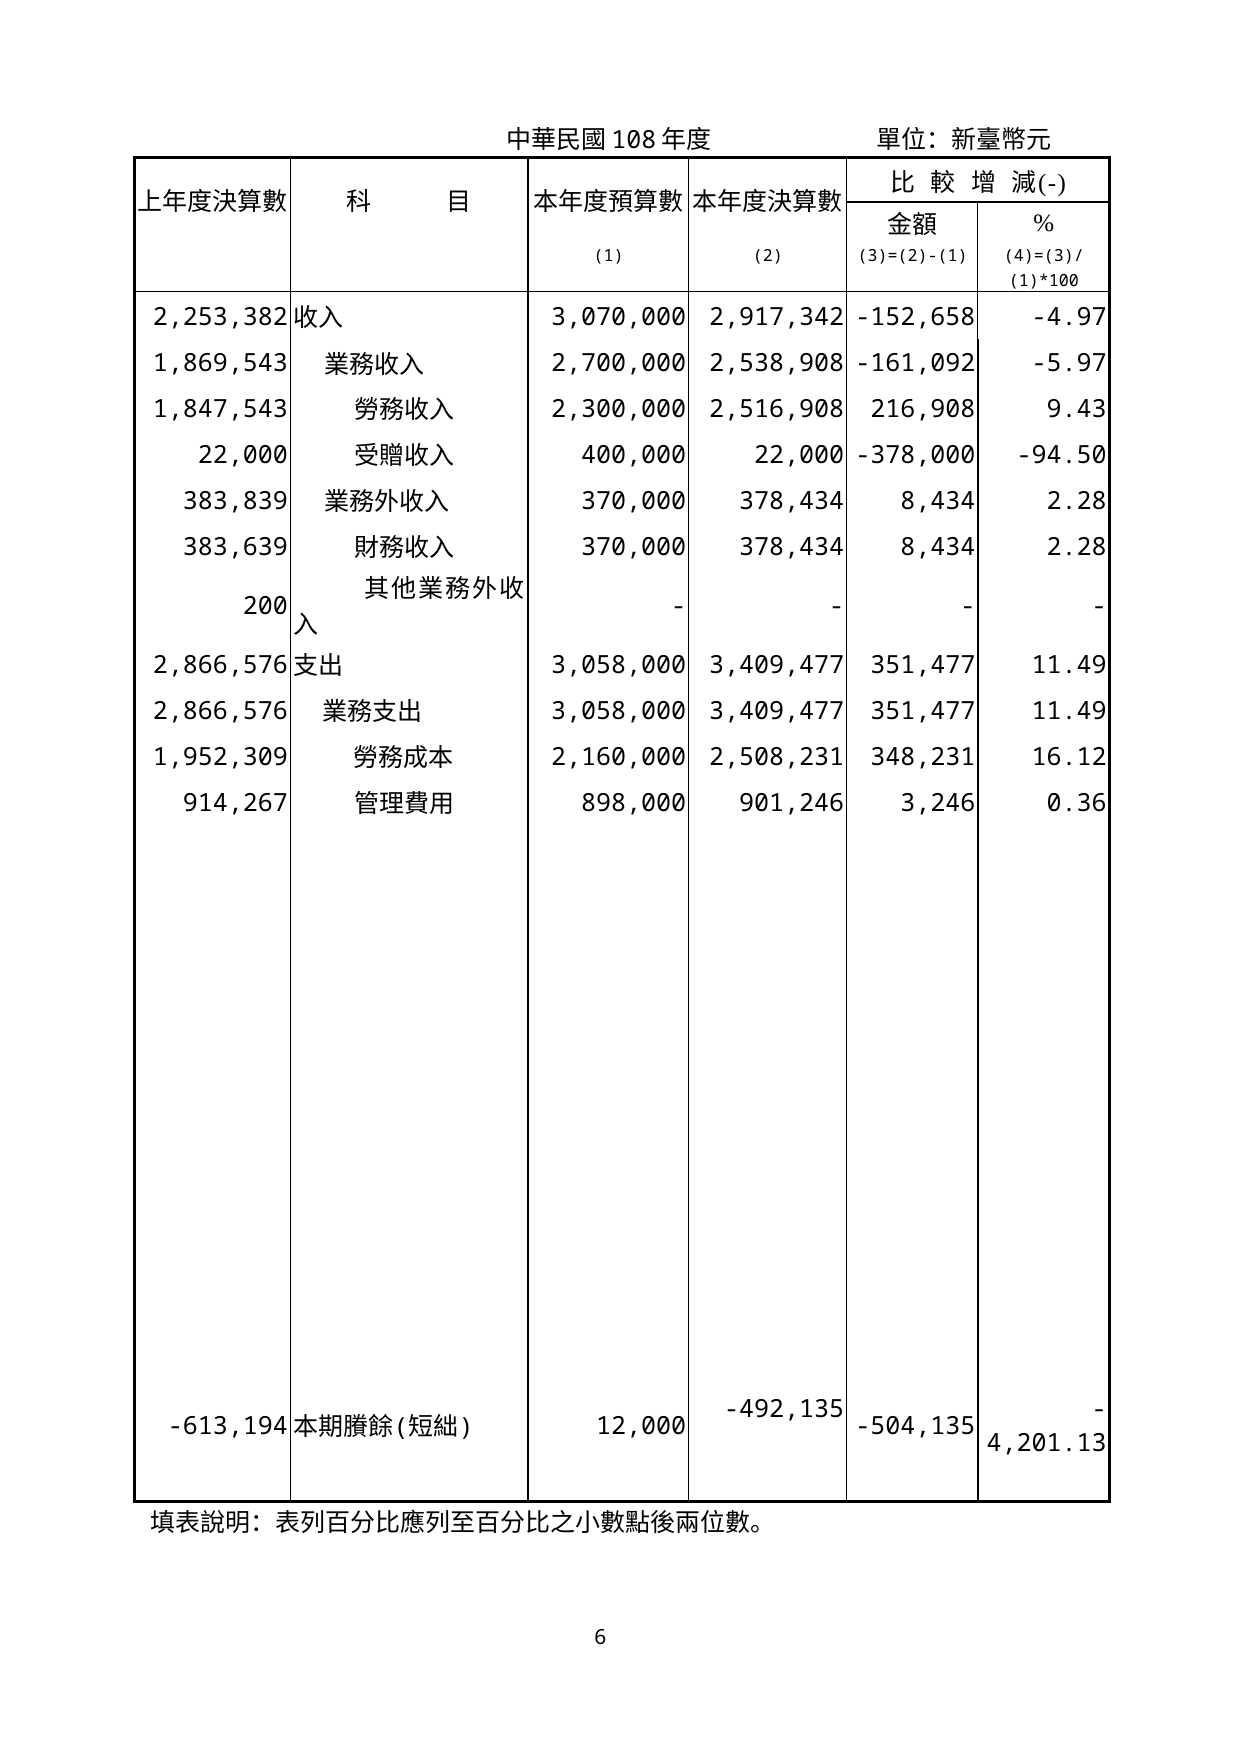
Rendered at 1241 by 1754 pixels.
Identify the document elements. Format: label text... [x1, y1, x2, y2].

table_cell -613,194 [136, 1322, 290, 1458]
text 填表說明：表列百分比應列至百分比之小數點後兩位數。 [150, 1503, 1087, 1539]
table_cell [291, 824, 527, 870]
table_cell [529, 916, 688, 962]
table_cell [291, 916, 527, 962]
table_cell 3,246 [847, 779, 977, 824]
table_cell 12,000 [529, 1322, 688, 1458]
table_cell [979, 1054, 1108, 1121]
table_cell [847, 1121, 977, 1188]
table_cell 業務外收入 [291, 477, 527, 523]
table_cell 378,434 [689, 477, 846, 523]
table_cell [136, 1255, 290, 1322]
table_cell - [847, 569, 977, 641]
table_header 本年度決算數 [689, 159, 846, 241]
table_cell 2,866,576 [136, 687, 290, 733]
table_cell 2.28 [979, 477, 1108, 523]
table_cell [136, 1188, 290, 1255]
table_cell [847, 870, 977, 916]
table_cell [689, 1188, 846, 1255]
table_cell [136, 962, 290, 1008]
table_cell 0.36 [979, 779, 1108, 824]
table_cell [529, 1188, 688, 1255]
table_cell [847, 962, 977, 1008]
table_cell 8,434 [847, 523, 977, 568]
table_cell [529, 824, 688, 870]
table_cell [291, 1188, 527, 1255]
text 中華民國108年度 單位：新臺幣元 [464, 118, 1134, 156]
table_cell 11.49 [979, 687, 1108, 733]
table_cell 3,058,000 [529, 687, 688, 733]
table_cell [979, 1459, 1108, 1500]
table_cell [136, 241, 290, 291]
table_cell 1,952,309 [136, 733, 290, 778]
table_cell [529, 962, 688, 1008]
table_cell 11.49 [979, 641, 1108, 687]
table_cell [979, 824, 1108, 870]
table_cell 16.12 [979, 733, 1108, 778]
table_cell 8,434 [847, 477, 977, 523]
table_cell [529, 1008, 688, 1053]
table_cell 348,231 [847, 733, 977, 778]
table_header 比 較 增 減(-) [847, 159, 1108, 201]
table_cell [136, 1121, 290, 1188]
table_cell -492,135 [689, 1322, 846, 1458]
table_cell 本期賸餘(短絀) [291, 1322, 527, 1458]
table_cell 22,000 [689, 431, 846, 477]
table_cell [689, 1121, 846, 1188]
table_cell 2,160,000 [529, 733, 688, 778]
table_cell 2,300,000 [529, 385, 688, 431]
table_cell [529, 1054, 688, 1121]
table_cell [847, 1054, 977, 1121]
table_cell [291, 1008, 527, 1053]
table_cell [979, 1008, 1108, 1053]
table_cell 9.43 [979, 385, 1108, 431]
table_cell [979, 916, 1108, 962]
table_cell [689, 1008, 846, 1053]
table_cell [136, 1459, 290, 1500]
table_cell 金額 [847, 203, 977, 241]
table_cell [689, 870, 846, 916]
table_cell [689, 1459, 846, 1500]
table_cell [136, 870, 290, 916]
table_cell 200 [136, 569, 290, 641]
table_cell (3)=(2)-(1) [847, 241, 977, 291]
table_cell 3,058,000 [529, 641, 688, 687]
table_cell [847, 1008, 977, 1053]
table_cell 受贈收入 [291, 431, 527, 477]
table_cell [529, 870, 688, 916]
table_cell [689, 916, 846, 962]
table_cell [979, 1188, 1108, 1255]
table_cell 914,267 [136, 779, 290, 824]
table_cell 351,477 [847, 687, 977, 733]
table_cell 898,000 [529, 779, 688, 824]
table_cell 378,434 [689, 523, 846, 568]
table_cell -161,092 [847, 339, 977, 385]
table_cell % [978, 203, 1108, 241]
table_cell 財務收入 [291, 523, 527, 568]
table_cell (2) [689, 241, 846, 291]
table_cell [689, 962, 846, 1008]
table_cell 400,000 [529, 431, 688, 477]
table_cell - [979, 569, 1108, 641]
table_cell 383,839 [136, 477, 290, 523]
table_cell 2,538,908 [689, 339, 846, 385]
table_cell -152,658 [847, 292, 977, 339]
table_cell 370,000 [529, 523, 688, 568]
table_cell [847, 1255, 977, 1322]
table_cell 1,869,543 [136, 339, 290, 385]
table_cell [136, 1008, 290, 1053]
table_cell 業務收入 [291, 339, 527, 385]
table_cell 支出 [291, 641, 527, 687]
table_cell [291, 1054, 527, 1121]
table_cell 2,917,342 [689, 292, 846, 339]
table_cell 業務支出 [291, 687, 527, 733]
table_cell [979, 962, 1108, 1008]
table_cell [979, 1255, 1108, 1322]
table_cell 2,516,908 [689, 385, 846, 431]
table_cell 2.28 [979, 523, 1108, 568]
table_header 上年度決算數 [136, 159, 290, 241]
table_cell [136, 1054, 290, 1121]
table_cell [847, 824, 977, 870]
table_cell 22,000 [136, 431, 290, 477]
table_cell 2,700,000 [529, 339, 688, 385]
table_cell [291, 870, 527, 916]
table_cell 其他業務外收入 [291, 569, 527, 641]
table_cell (4)=(3)/(1)*100 [978, 241, 1108, 291]
table_cell [529, 1121, 688, 1188]
table_header 本年度預算數 [529, 159, 688, 241]
table_cell -378,000 [847, 431, 977, 477]
table_cell 1,847,543 [136, 385, 290, 431]
table_cell -94.50 [979, 431, 1108, 477]
table_cell 3,070,000 [529, 292, 688, 339]
table_cell [291, 962, 527, 1008]
table_cell -504,135 [847, 1322, 977, 1458]
table_cell -4.97 [978, 292, 1108, 339]
table_cell 383,639 [136, 523, 290, 568]
table_cell [291, 1459, 527, 1500]
table_cell 2,866,576 [136, 641, 290, 687]
table_cell 2,253,382 [136, 292, 290, 339]
table_cell 勞務成本 [291, 733, 527, 778]
table_cell - [529, 569, 688, 641]
table_cell [136, 824, 290, 870]
table_cell [847, 1188, 977, 1255]
table_cell [291, 1255, 527, 1322]
table_cell 216,908 [847, 385, 977, 431]
table_cell 901,246 [689, 779, 846, 824]
table_cell [979, 870, 1108, 916]
table_cell 351,477 [847, 641, 977, 687]
table_cell [847, 916, 977, 962]
table_cell [529, 1255, 688, 1322]
table_cell [291, 1121, 527, 1188]
table_cell 勞務收入 [291, 385, 527, 431]
table_cell [529, 1459, 688, 1500]
table_cell [689, 1255, 846, 1322]
table_cell 收入 [291, 292, 527, 339]
table_cell 3,409,477 [689, 641, 846, 687]
table_cell -4,201.13 [979, 1322, 1108, 1458]
table_cell - [689, 569, 846, 641]
table_header 科 目 [291, 159, 527, 241]
table_cell (1) [529, 241, 688, 291]
table_cell [689, 824, 846, 870]
table_cell [979, 1121, 1108, 1188]
table_cell 3,409,477 [689, 687, 846, 733]
table_cell [136, 916, 290, 962]
table_cell 370,000 [529, 477, 688, 523]
table_cell [847, 1459, 977, 1500]
table_cell [291, 241, 527, 291]
table_cell 管理費用 [291, 779, 527, 824]
table_cell 2,508,231 [689, 733, 846, 778]
table_cell [689, 1054, 846, 1121]
table_cell -5.97 [979, 339, 1108, 385]
